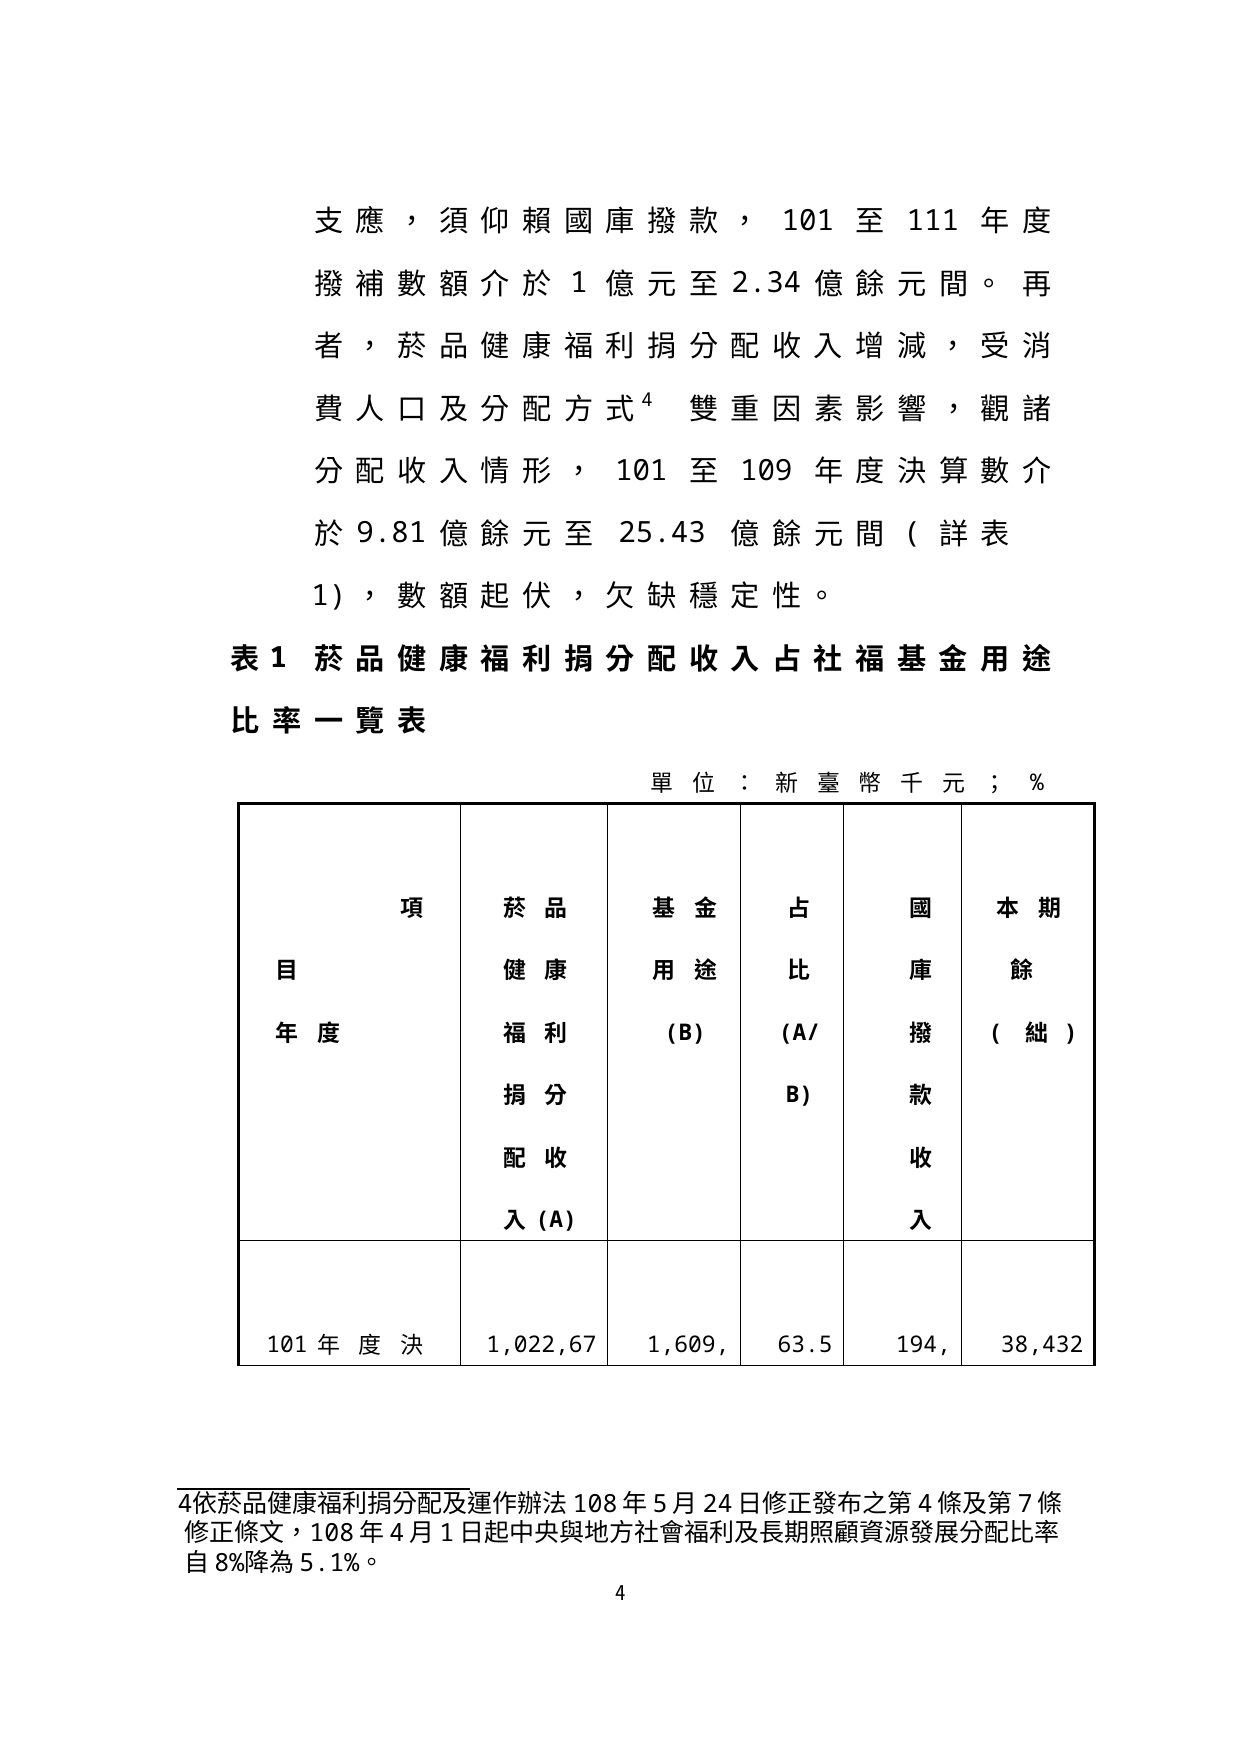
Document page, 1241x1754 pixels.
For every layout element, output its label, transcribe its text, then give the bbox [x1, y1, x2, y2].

table_cell 194, [844, 1241, 961, 1365]
table_header 占比(A/B) [741, 805, 843, 1240]
text 表1 菸品健康福利捐分配收入占社福基金用途比率一覽表 [203, 615, 1058, 740]
text 支應，須仰賴國庫撥款，101至111年度撥補數額介於1億元至2.34億餘元間。再者，菸品健康福利捐分配收入增減，受消費人口及分配方式雙重因素影響，觀諸分配收入情形，101至109年度決算數介於9.81億餘元至25.43億餘元間(詳表1)，數額起伏，欠缺穩定性。 [271, 177, 1058, 615]
table_header 本期 餘(絀) [962, 805, 1093, 1240]
table_header 項目 年度 [240, 805, 460, 1240]
table_cell 38,432 [962, 1241, 1093, 1365]
table_header 菸品健康福利捐分配收入(A) [461, 805, 607, 1240]
table_cell 1,609, [608, 1241, 740, 1365]
table_cell 101年度決 [240, 1241, 460, 1365]
text 單位：新臺幣千元；% [301, 740, 1058, 802]
table_header 國庫撥款收入 [844, 805, 961, 1240]
text 依菸品健康福利捐分配及運作辦法108年5月24日修正發布之第4條及第7條修正條文，108年4月1日起中央與地方社會福利及長期照顧資源發展分配比率自8%降為5.1%。 [177, 1489, 1063, 1577]
table_cell 1,022,67 [461, 1241, 607, 1365]
table_cell 63.5 [741, 1241, 843, 1365]
table_header 基金用途(B) [608, 805, 740, 1240]
